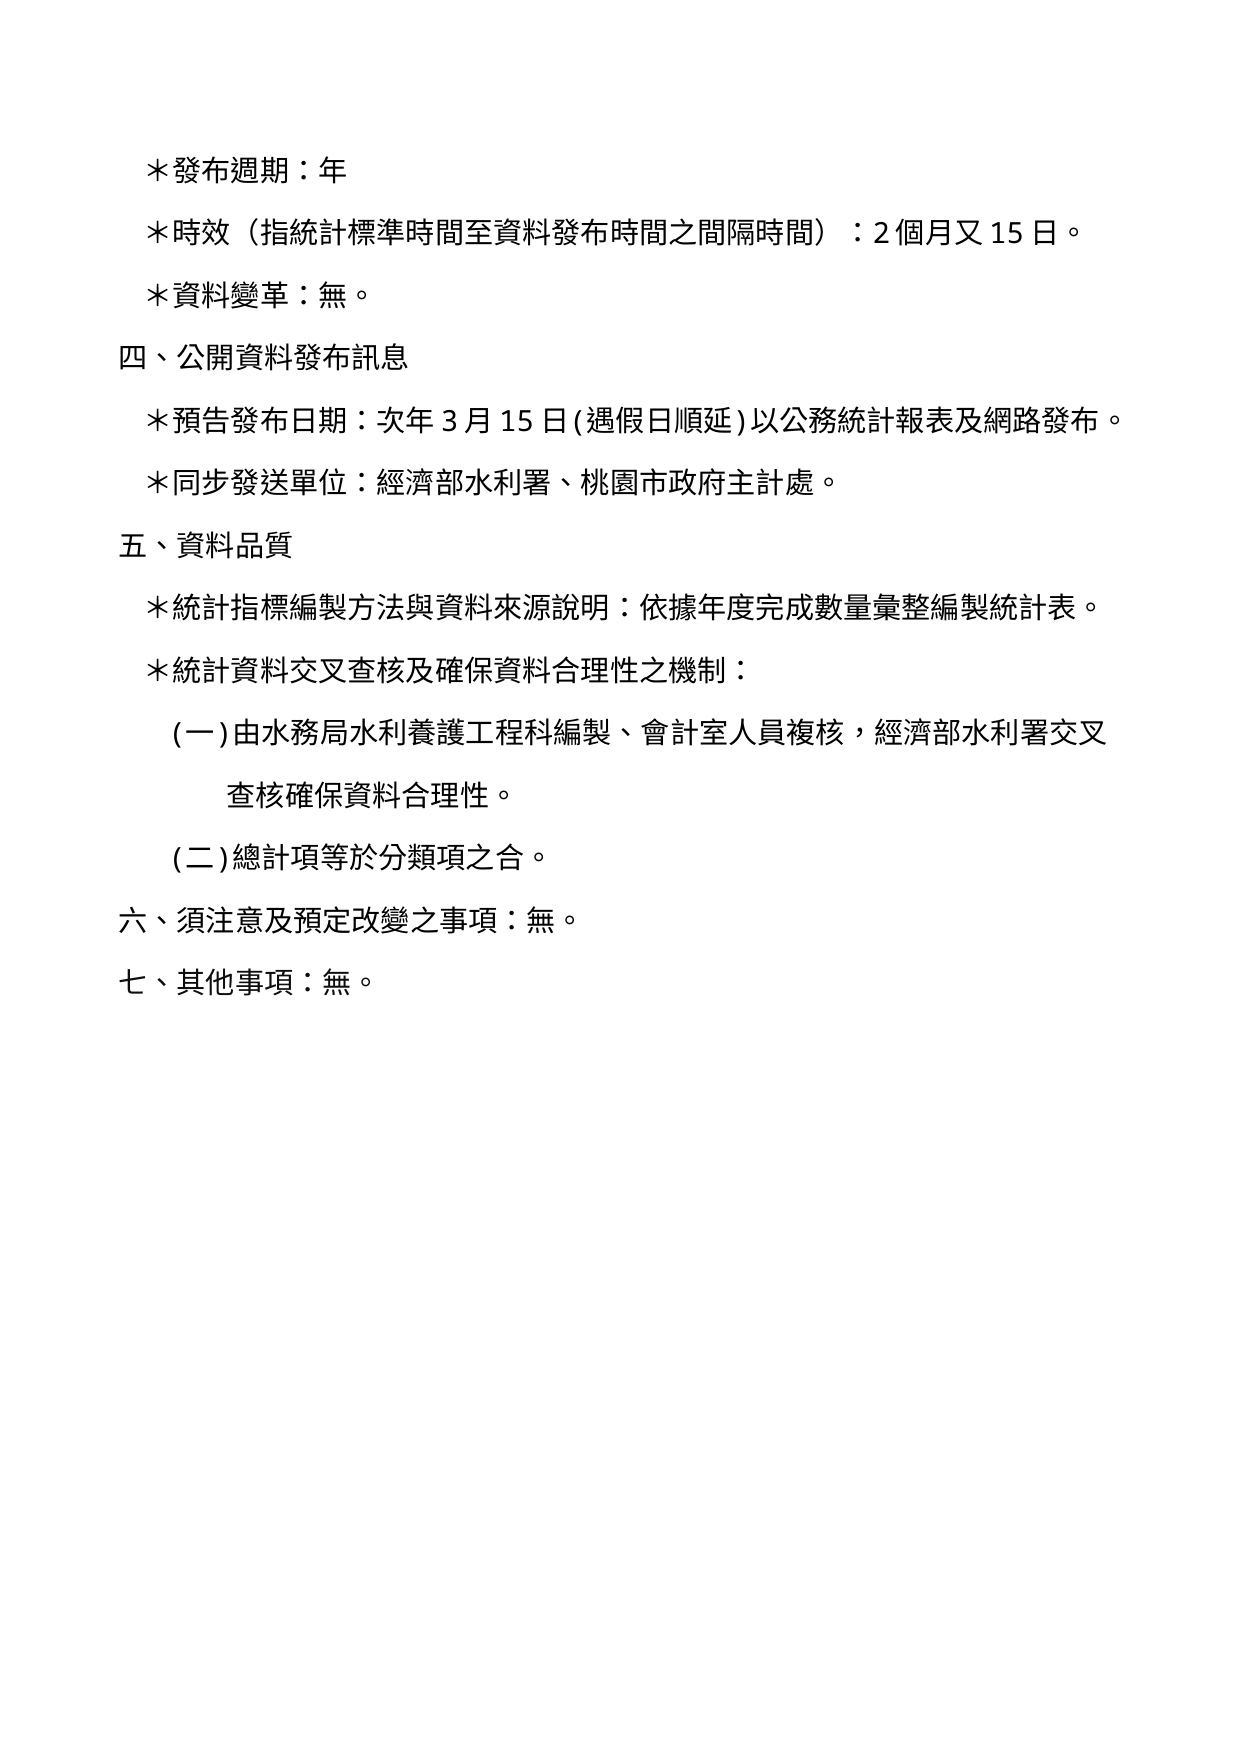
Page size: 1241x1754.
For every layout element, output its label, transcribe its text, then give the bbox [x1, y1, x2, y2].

text 五、資料品質 [118, 502, 1122, 564]
text ＊統計指標編製方法與資料來源說明：依據年度完成數量彙整編製統計表。 [143, 564, 1122, 627]
text 七、其他事項：無。 [118, 939, 1122, 1002]
text 六、須注意及預定改變之事項：無。 [118, 877, 1122, 939]
text ＊資料變革：無。 [143, 252, 1122, 314]
text (一)由水務局水利養護工程科編製、會計室人員複核，經濟部水利署交叉查核確保資料合理性。 [168, 689, 1122, 814]
text ＊發布週期：年 [143, 127, 1122, 189]
text ＊統計資料交叉查核及確保資料合理性之機制： [143, 627, 1122, 689]
text ＊時效（指統計標準時間至資料發布時間之間隔時間）：2個月又15日。 [143, 189, 1122, 252]
text 四、公開資料發布訊息 [118, 314, 1122, 377]
text ＊同步發送單位：經濟部水利署、桃園市政府主計處。 [143, 439, 1122, 502]
text ＊預告發布日期：次年3月15日(遇假日順延)以公務統計報表及網路發布。 [143, 377, 1122, 439]
text (二)總計項等於分類項之合。 [168, 814, 1122, 877]
